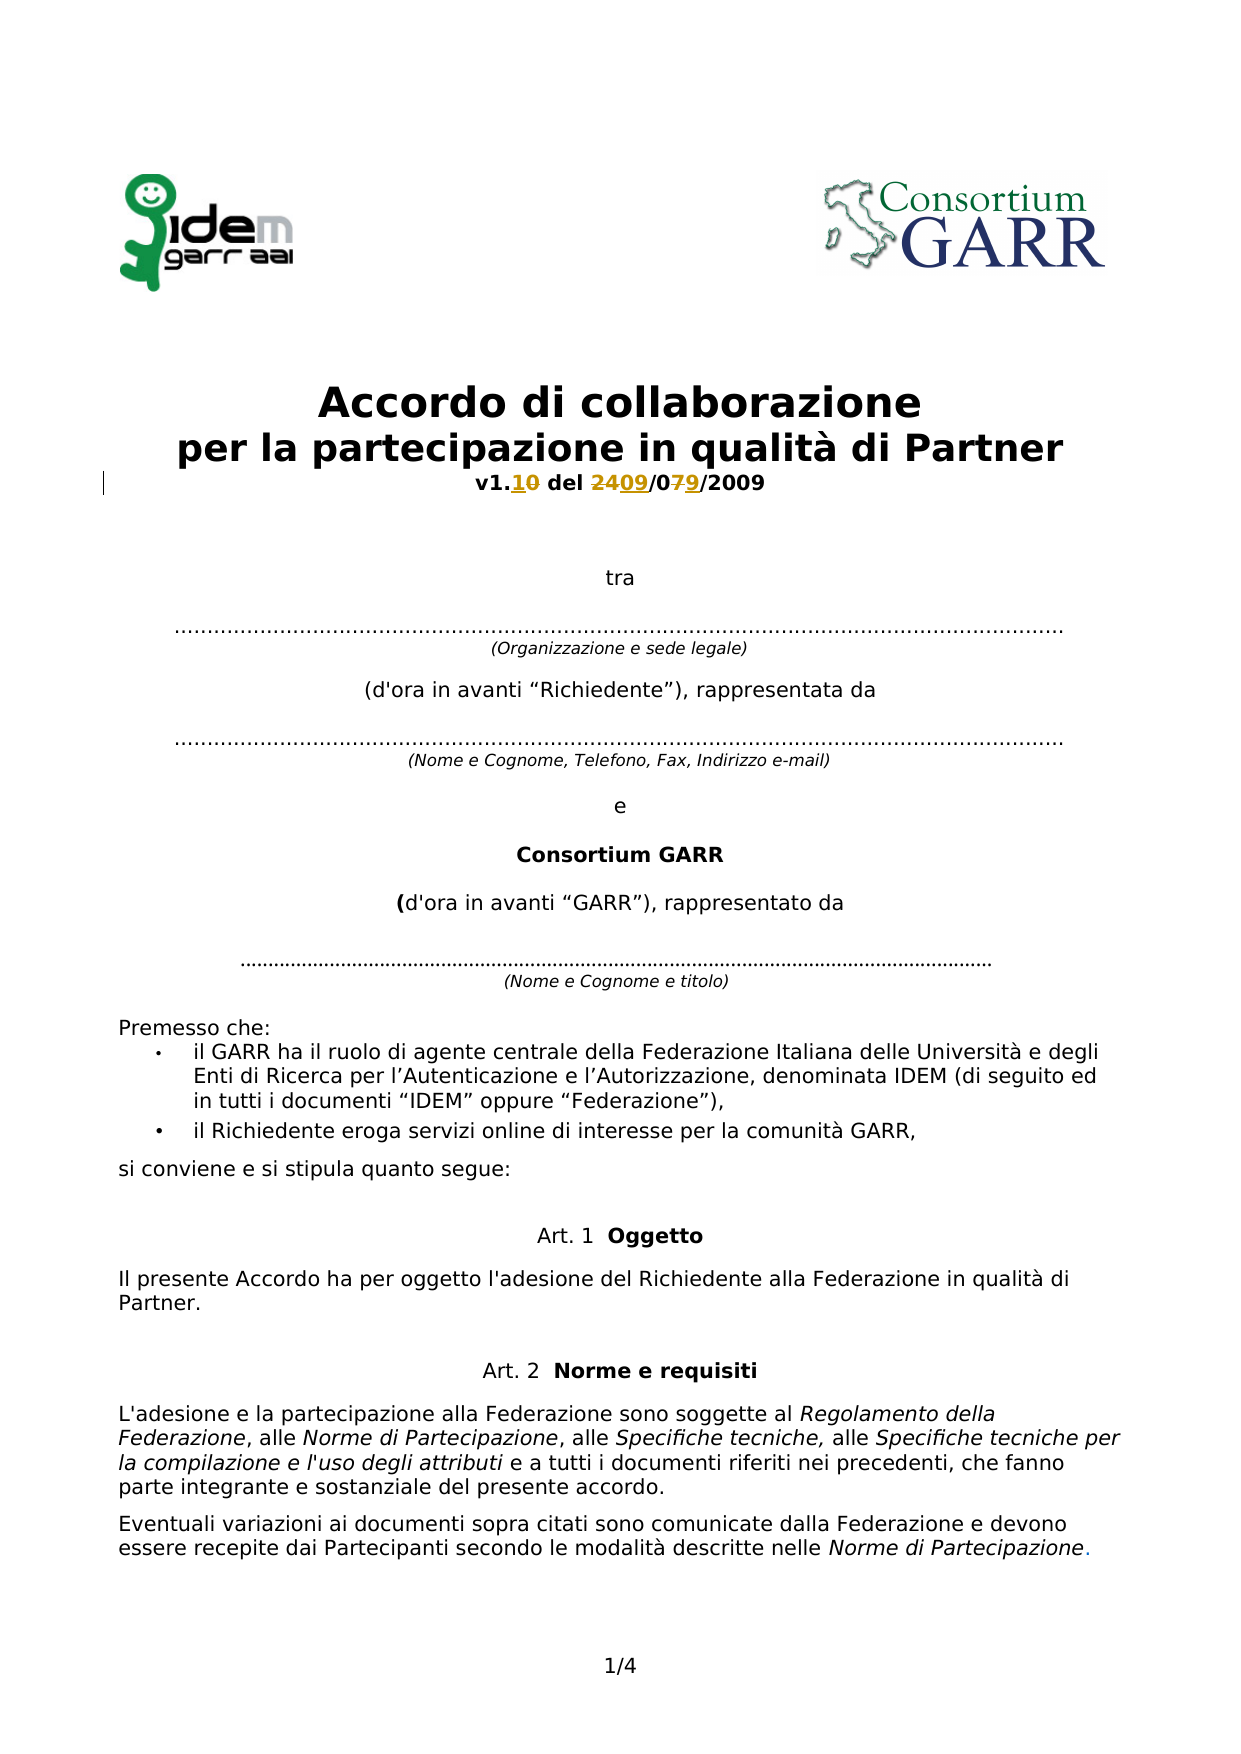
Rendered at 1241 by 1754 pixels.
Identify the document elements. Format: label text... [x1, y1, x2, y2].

subtitle Art. 1 Oggetto [118, 1224, 1122, 1248]
text (d'ora in avanti “Richiedente”), rappresentata da [118, 678, 1122, 702]
text (d'ora in avanti “GARR”), rappresentato da [118, 891, 1122, 915]
text Premesso che: [118, 1016, 1122, 1040]
text Accordo di collaborazione per la partecipazione in qualità di Partner v1.1 del 09/09/2009 [118, 378, 1122, 495]
text ....................................................................................................................................... [118, 614, 1122, 639]
text si conviene e si stipula quanto segue: [118, 1157, 1122, 1181]
list il GARR ha il ruolo di agente centrale della Federazione Italiana delle Università e degli Enti di Ricerca per l’Autenticazione e l’Autorizzazione, denominata IDEM (di seguito ed in tutti i documenti “IDEM” oppure “Federazione”), [156, 1040, 1122, 1113]
text (Organizzazione e sede legale) [118, 639, 1122, 658]
text L'adesione e la partecipazione alla Federazione sono soggette al Regolamento della Federazione, alle Norme di Partecipazione, alle Specifiche tecniche, alle Specifiche tecniche per la compilazione e l'uso degli attributi e a tutti i documenti riferiti nei precedenti, che fanno parte integrante e sostanziale del presente accordo. [118, 1402, 1122, 1499]
text (Nome e Cognome, Telefono, Fax, Indirizzo e-mail) [118, 750, 1122, 770]
text Il presente Accordo ha per oggetto l'adesione del Richiedente alla Federazione in qualità di Partner. [118, 1267, 1122, 1316]
text (Nome e Cognome e titolo) [118, 972, 1122, 992]
subtitle Art. 2 Norme e requisiti [118, 1359, 1122, 1383]
text Consortium GARR [118, 843, 1122, 867]
text e [118, 794, 1122, 818]
picture [816, 170, 1108, 276]
text Eventuali variazioni ai documenti sopra citati sono comunicate dalla Federazione e devono essere recepite dai Partecipanti secondo le modalità descritte nelle Norme di Partecipazione. [118, 1512, 1122, 1561]
list il Richiedente eroga servizi online di interesse per la comunità GARR, [156, 1119, 1122, 1144]
text ....................................................................................................................................... [118, 944, 1122, 972]
text ....................................................................................................................................... [118, 726, 1122, 750]
text tra [118, 566, 1122, 590]
